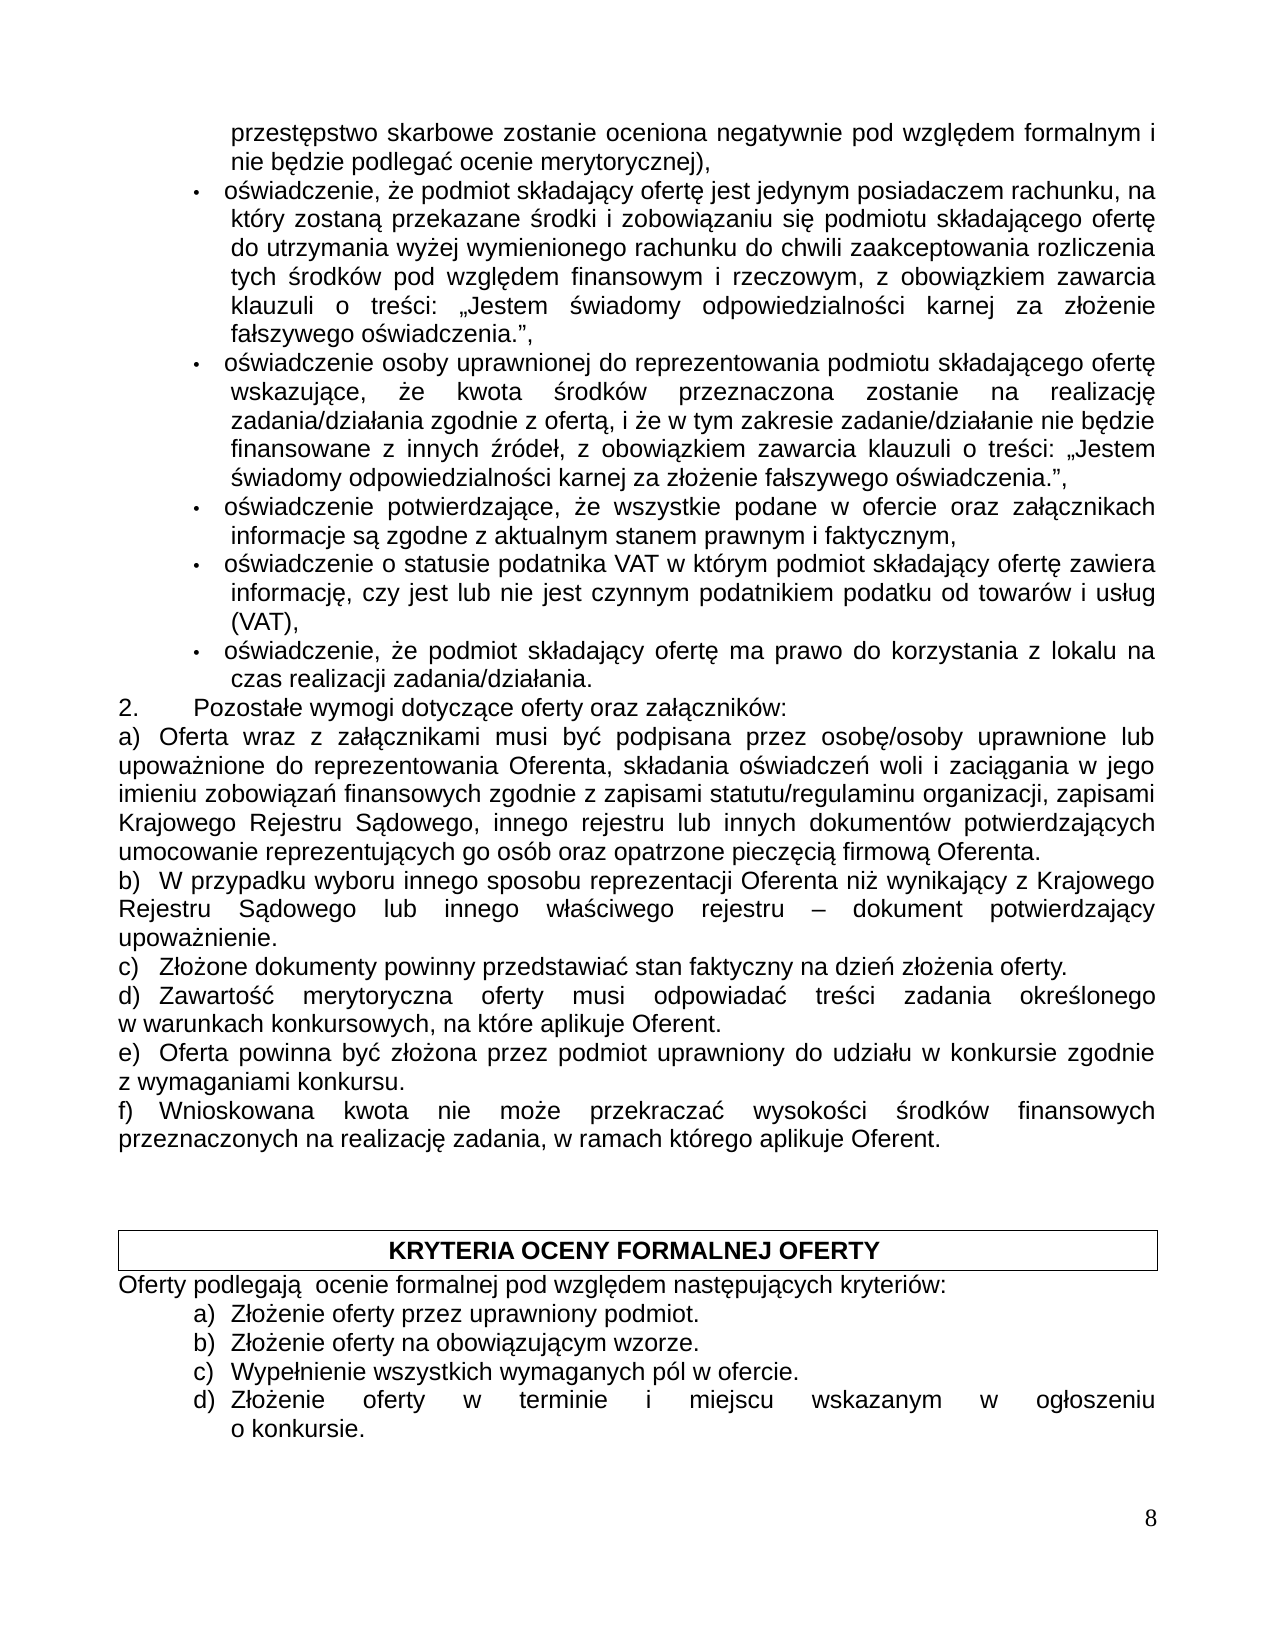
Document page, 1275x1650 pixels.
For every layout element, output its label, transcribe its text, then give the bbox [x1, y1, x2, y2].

list Złożenie oferty na obowiązującym wzorze. [193, 1328, 1157, 1357]
list przestępstwo skarbowe zostanie oceniona negatywnie pod względem formalnym i nie będzie podlegać ocenie merytorycznej), [193, 118, 1157, 176]
list Zawartość merytoryczna oferty musi odpowiadać treści zadania określonego w warunkach konkursowych, na które aplikuje Oferent. [118, 981, 1157, 1038]
list Pozostałe wymogi dotyczące oferty oraz załączników: [118, 693, 1157, 722]
list Oferta powinna być złożona przez podmiot uprawniony do udziału w konkursie zgodnie z wymaganiami konkursu. [118, 1038, 1157, 1096]
table_header KRYTERIA OCENY FORMALNEJ OFERTY [119, 1231, 1157, 1270]
text Oferty podlegają ocenie formalnej pod względem następujących kryteriów: [118, 1271, 1157, 1299]
list Oferta wraz z załącznikami musi być podpisana przez osobę/osoby uprawnione lub upoważnione do reprezentowania Oferenta, składania oświadczeń woli i zaciągania w jego imieniu zobowiązań finansowych zgodnie z zapisami statutu/regulaminu organizacji, zapisami Krajowego Rejestru Sądowego, innego rejestru lub innych dokumentów potwierdzających umocowanie reprezentujących go osób oraz opatrzone pieczęcią firmową Oferenta. [118, 722, 1157, 866]
list oświadczenie osoby uprawnionej do reprezentowania podmiotu składającego ofertę wskazujące, że kwota środków przeznaczona zostanie na realizację zadania/działania zgodnie z ofertą, i że w tym zakresie zadanie/działanie nie będzie finansowane z innych źródeł, z obowiązkiem zawarcia klauzuli o treści: „Jestem świadomy odpowiedzialności karnej za złożenie fałszywego oświadczenia.”, [193, 348, 1157, 492]
list oświadczenie, że podmiot składający ofertę ma prawo do korzystania z lokalu na czas realizacji zadania/działania. [193, 636, 1157, 693]
list oświadczenie o statusie podatnika VAT w którym podmiot składający ofertę zawiera informację, czy jest lub nie jest czynnym podatnikiem podatku od towarów i usług (VAT), [193, 549, 1157, 636]
list Wypełnienie wszystkich wymaganych pól w ofercie. [193, 1357, 1157, 1385]
list W przypadku wyboru innego sposobu reprezentacji Oferenta niż wynikający z Krajowego Rejestru Sądowego lub innego właściwego rejestru – dokument potwierdzający upoważnienie. [118, 866, 1157, 952]
list Wnioskowana kwota nie może przekraczać wysokości środków finansowych przeznaczonych na realizację zadania, w ramach którego aplikuje Oferent. [118, 1096, 1157, 1153]
list Złożenie oferty w terminie i miejscu wskazanym w ogłoszeniu o konkursie. [193, 1385, 1157, 1443]
list oświadczenie, że podmiot składający ofertę jest jedynym posiadaczem rachunku, na który zostaną przekazane środki i zobowiązaniu się podmiotu składającego ofertę do utrzymania wyżej wymienionego rachunku do chwili zaakceptowania rozliczenia tych środków pod względem finansowym i rzeczowym, z obowiązkiem zawarcia klauzuli o treści: „Jestem świadomy odpowiedzialności karnej za złożenie fałszywego oświadczenia.”, [193, 176, 1157, 348]
list Złożenie oferty przez uprawniony podmiot. [193, 1299, 1157, 1328]
list Złożone dokumenty powinny przedstawiać stan faktyczny na dzień złożenia oferty. [118, 952, 1157, 981]
list oświadczenie potwierdzające, że wszystkie podane w ofercie oraz załącznikach informacje są zgodne z aktualnym stanem prawnym i faktycznym, [193, 492, 1157, 549]
